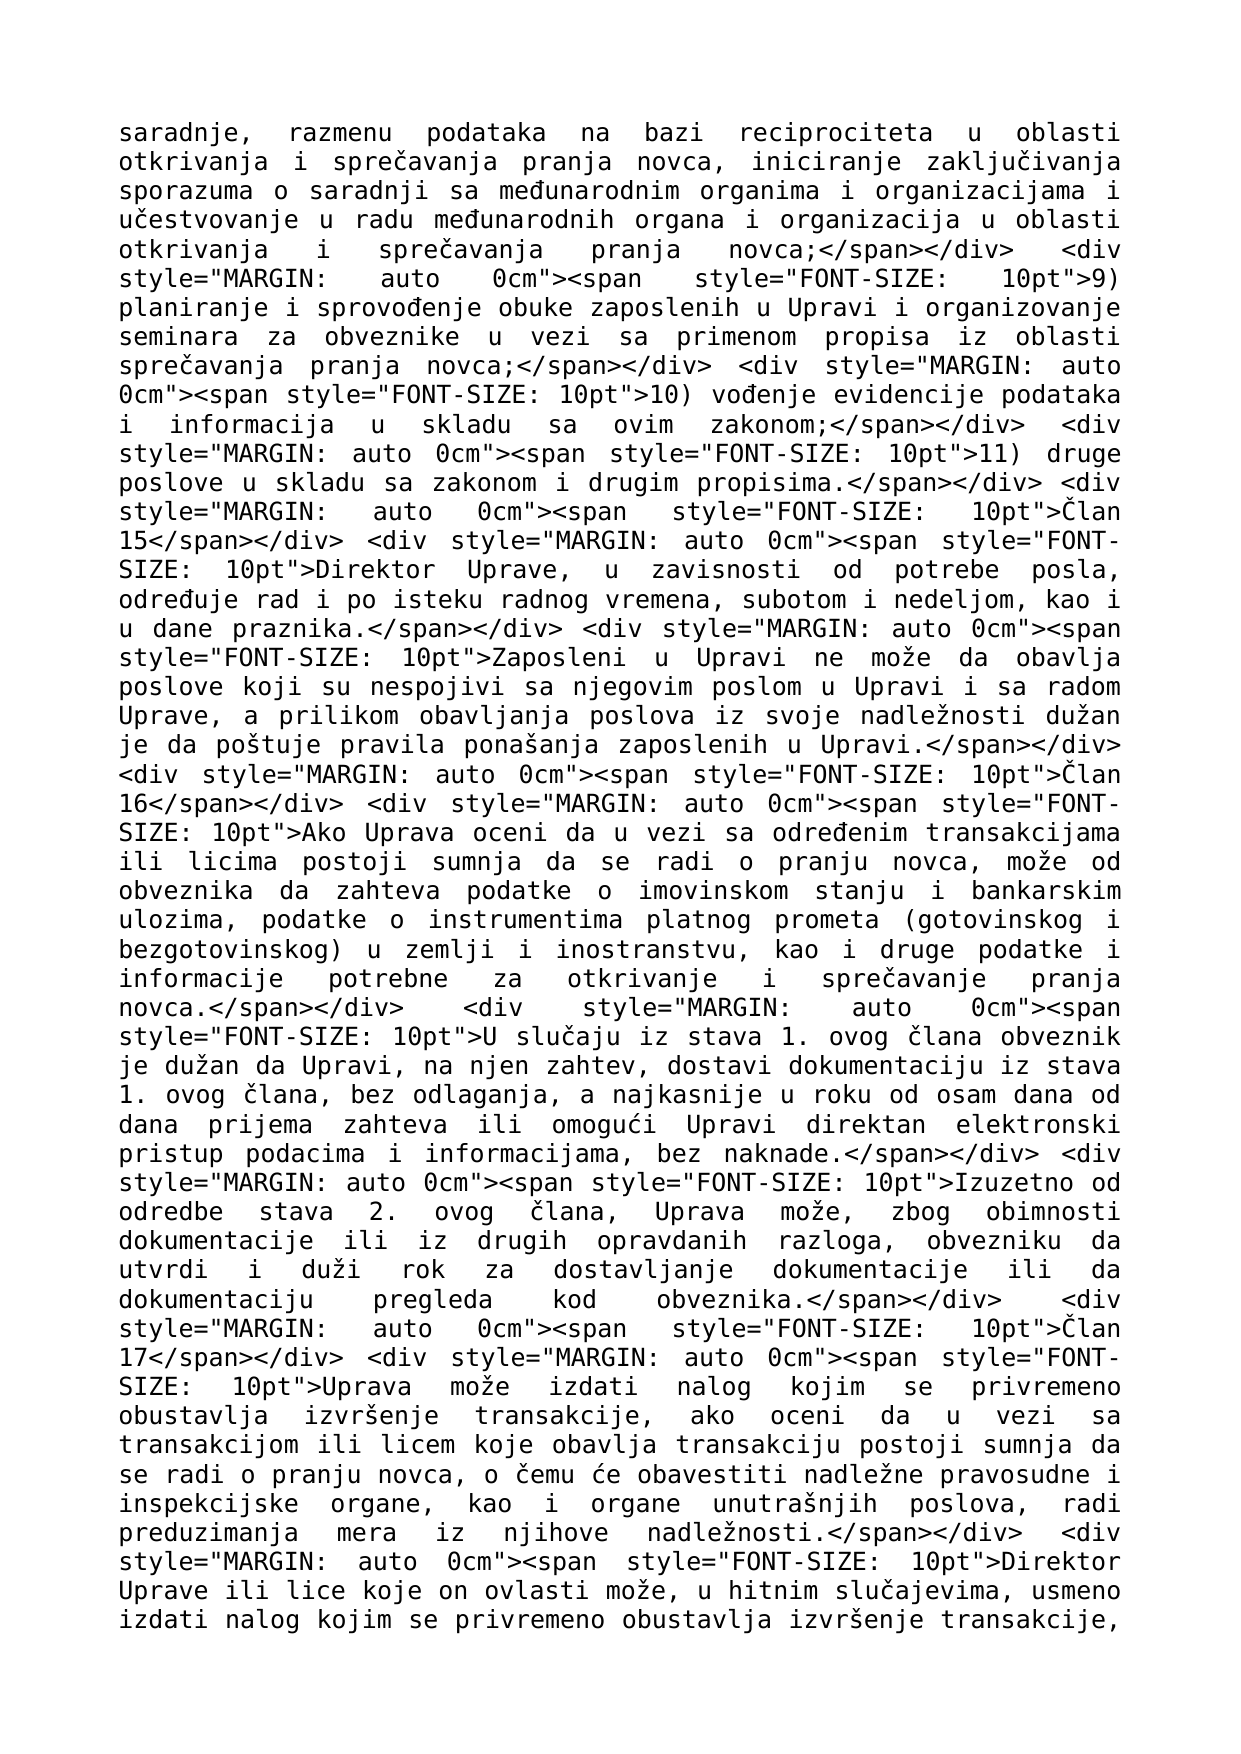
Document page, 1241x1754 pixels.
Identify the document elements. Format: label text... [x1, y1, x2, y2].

text saradnje, razmenu podataka na bazi reciprociteta u oblasti otkrivanja i sprečavanja pranja novca, iniciranje zaključivanja sporazuma o saradnji sa međunarodnim organima i organizacijama i učestvovanje u radu međunarodnih organa i organizacija u oblasti otkrivanja i sprečavanja pranja novca;</span></div> <div style="MARGIN: auto 0cm"><span style="FONT-SIZE: 10pt">9) planiranje i sprovođenje obuke zaposlenih u Upravi i organizovanje seminara za obveznike u vezi sa primenom propisa iz oblasti sprečavanja pranja novca;</span></div> <div style="MARGIN: auto 0cm"><span style="FONT-SIZE: 10pt">10) vođenje evidencije podataka i informacija u skladu sa ovim zakonom;</span></div> <div style="MARGIN: auto 0cm"><span style="FONT-SIZE: 10pt">11) druge poslove u skladu sa zakonom i drugim propisima.</span></div> <div style="MARGIN: auto 0cm"><span style="FONT-SIZE: 10pt">Član 15</span></div> <div style="MARGIN: auto 0cm"><span style="FONT-SIZE: 10pt">Direktor Uprave, u zavisnosti od potrebe posla, određuje rad i po isteku radnog vremena, subotom i nedeljom, kao i u dane praznika.</span></div> <div style="MARGIN: auto 0cm"><span style="FONT-SIZE: 10pt">Zaposleni u Upravi ne može da obavlja poslove koji su nespojivi sa njegovim poslom u Upravi i sa radom Uprave, a prilikom obavljanja poslova iz svoje nadležnosti dužan je da poštuje pravila ponašanja zaposlenih u Upravi.</span></div> <div style="MARGIN: auto 0cm"><span style="FONT-SIZE: 10pt">Član 16</span></div> <div style="MARGIN: auto 0cm"><span style="FONT-SIZE: 10pt">Ako Uprava oceni da u vezi sa određenim transakcijama ili licima postoji sumnja da se radi o pranju novca, može od obveznika da zahteva podatke o imovinskom stanju i bankarskim ulozima, podatke o instrumentima platnog prometa (gotovinskog i bezgotovinskog) u zemlji i inostranstvu, kao i druge podatke i informacije potrebne za otkrivanje i sprečavanje pranja novca.</span></div> <div style="MARGIN: auto 0cm"><span style="FONT-SIZE: 10pt">U slučaju iz stava 1. ovog člana obveznik je dužan da Upravi, na njen zahtev, dostavi dokumentaciju iz stava 1. ovog člana, bez odlaganja, a najkasnije u roku od osam dana od dana prijema zahteva ili omogući Upravi direktan elektronski pristup podacima i informacijama, bez naknade.</span></div> <div style="MARGIN: auto 0cm"><span style="FONT-SIZE: 10pt">Izuzetno od odredbe stava 2. ovog člana, Uprava može, zbog obimnosti dokumentacije ili iz drugih opravdanih razloga, obvezniku da utvrdi i duži rok za dostavljanje dokumentacije ili da dokumentaciju pregleda kod obveznika.</span></div> <div style="MARGIN: auto 0cm"><span style="FONT-SIZE: 10pt">Član 17</span></div> <div style="MARGIN: auto 0cm"><span style="FONT-SIZE: 10pt">Uprava može izdati nalog kojim se privremeno obustavlja izvršenje transakcije, ako oceni da u vezi sa transakcijom ili licem koje obavlja transakciju postoji sumnja da se radi o pranju novca, o čemu će obavestiti nadležne pravosudne i inspekcijske organe, kao i organe unutrašnjih poslova, radi preduzimanja mera iz njihove nadležnosti.</span></div> <div style="MARGIN: auto 0cm"><span style="FONT-SIZE: 10pt">Direktor Uprave ili lice koje on ovlasti može, u hitnim slučajevima, usmeno izdati nalog kojim se privremeno obustavlja izvršenje transakcije, [118, 118, 1122, 1635]
